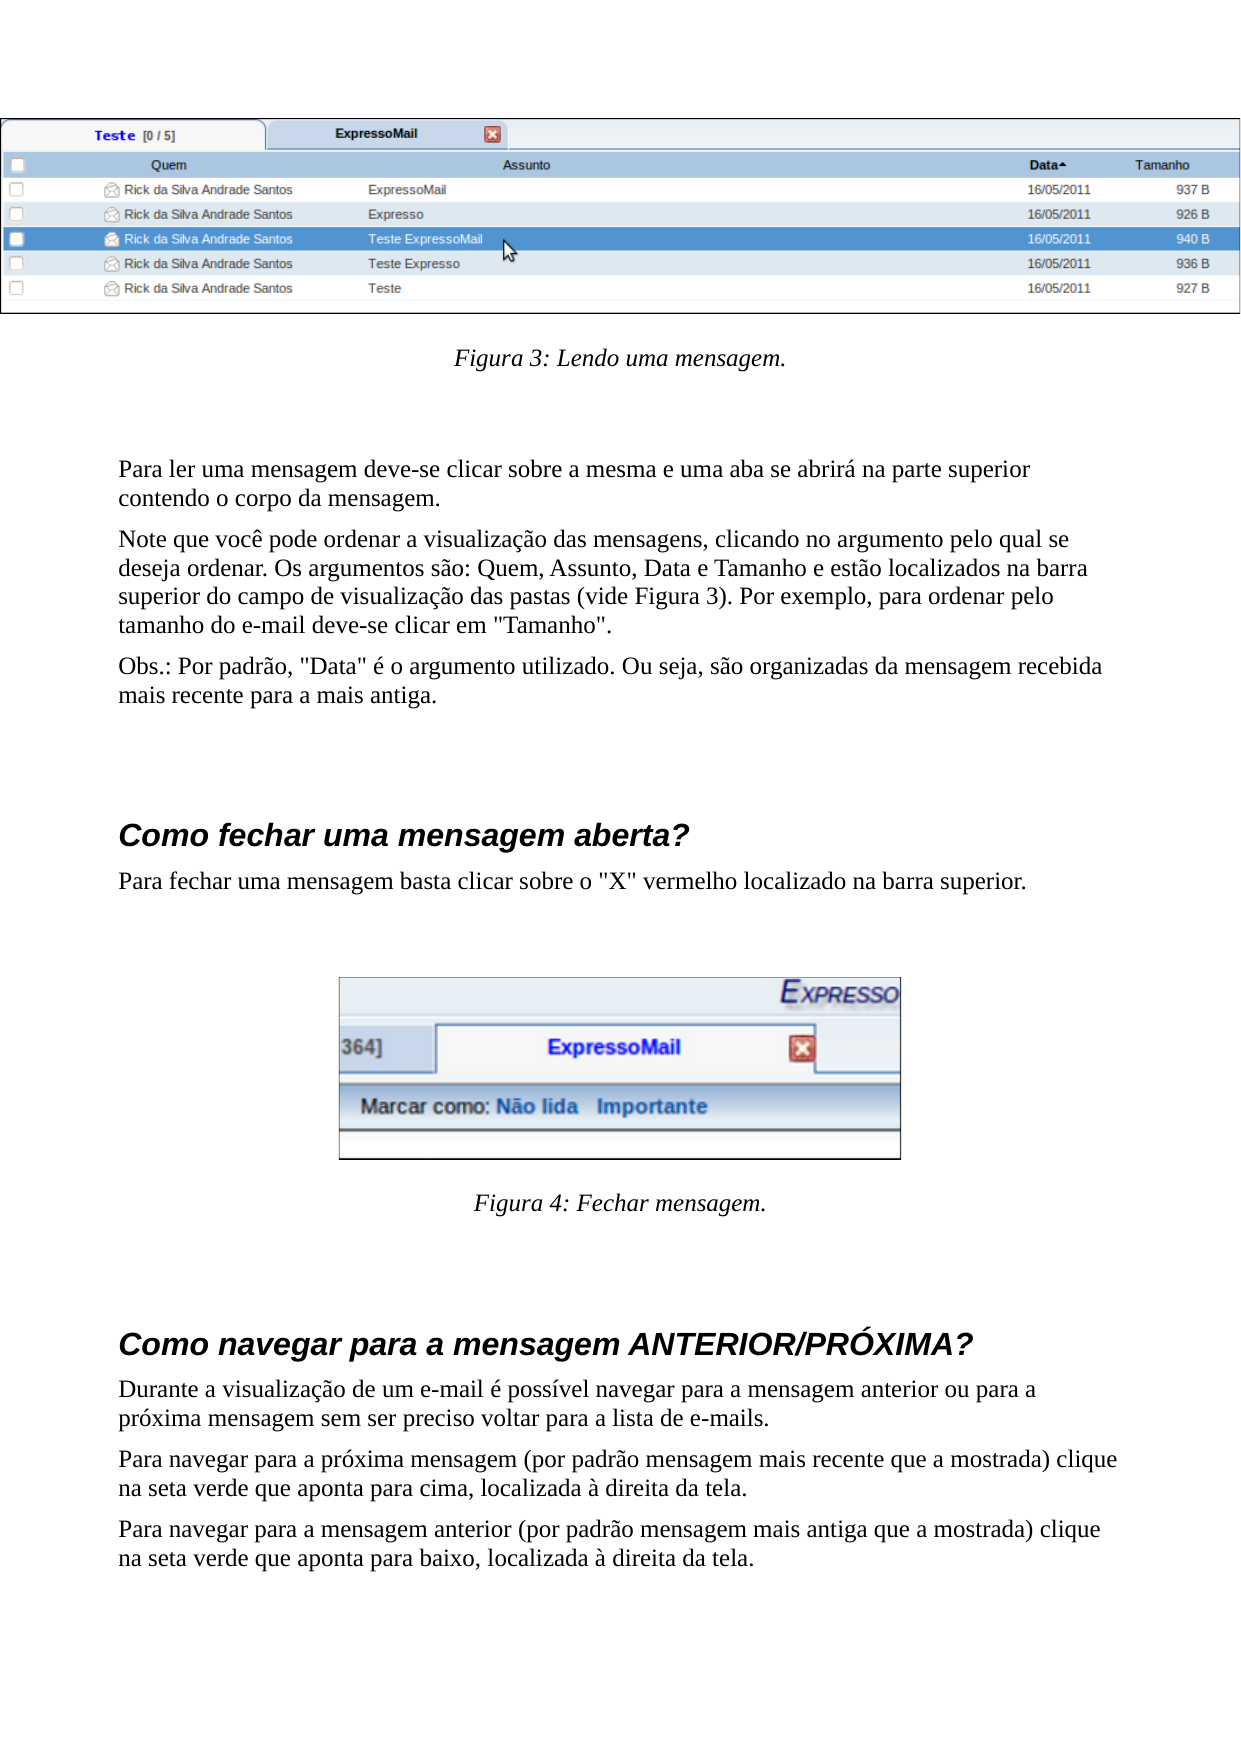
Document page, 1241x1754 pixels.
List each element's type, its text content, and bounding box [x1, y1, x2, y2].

text Figura 3: Lendo uma mensagem. [118, 314, 1122, 371]
text Note que você pode ordenar a visualização das mensagens, clicando no argumento pelo qual se deseja ordenar. Os argumentos são: Quem, Assunto, Data e Tamanho e estão localizados na barra superior do campo de visualização das pastas (vide Figura 3). Por exemplo, para ordenar pelo tamanho do e-mail deve-se clicar em "Tamanho". [118, 524, 1122, 639]
subtitle Como fechar uma mensagem aberta? [118, 816, 1122, 853]
picture [338, 977, 902, 1160]
text Durante a visualização de um e-mail é possível navegar para a mensagem anterior ou para a próxima mensagem sem ser preciso voltar para a lista de e-mails. [118, 1374, 1122, 1432]
text Para fechar uma mensagem basta clicar sobre o "X" vermelho localizado na barra superior. [118, 866, 1122, 894]
text Figura 4: Fechar mensagem. [118, 977, 1122, 1217]
text Para navegar para a mensagem anterior (por padrão mensagem mais antiga que a mostrada) clique na seta verde que aponta para baixo, localizada à direita da tela. [118, 1514, 1122, 1572]
text Para ler uma mensagem deve-se clicar sobre a mesma e uma aba se abrirá na parte superior contendo o corpo da mensagem. [118, 454, 1122, 511]
subtitle Como navegar para a mensagem ANTERIOR/PRÓXIMA? [118, 1325, 1122, 1362]
picture [0, 118, 1241, 314]
text Obs.: Por padrão, "Data" é o argumento utilizado. Ou seja, são organizadas da mensagem recebida mais recente para a mais antiga. [118, 651, 1122, 709]
text Para navegar para a próxima mensagem (por padrão mensagem mais recente que a mostrada) clique na seta verde que aponta para cima, localizada à direita da tela. [118, 1444, 1122, 1502]
